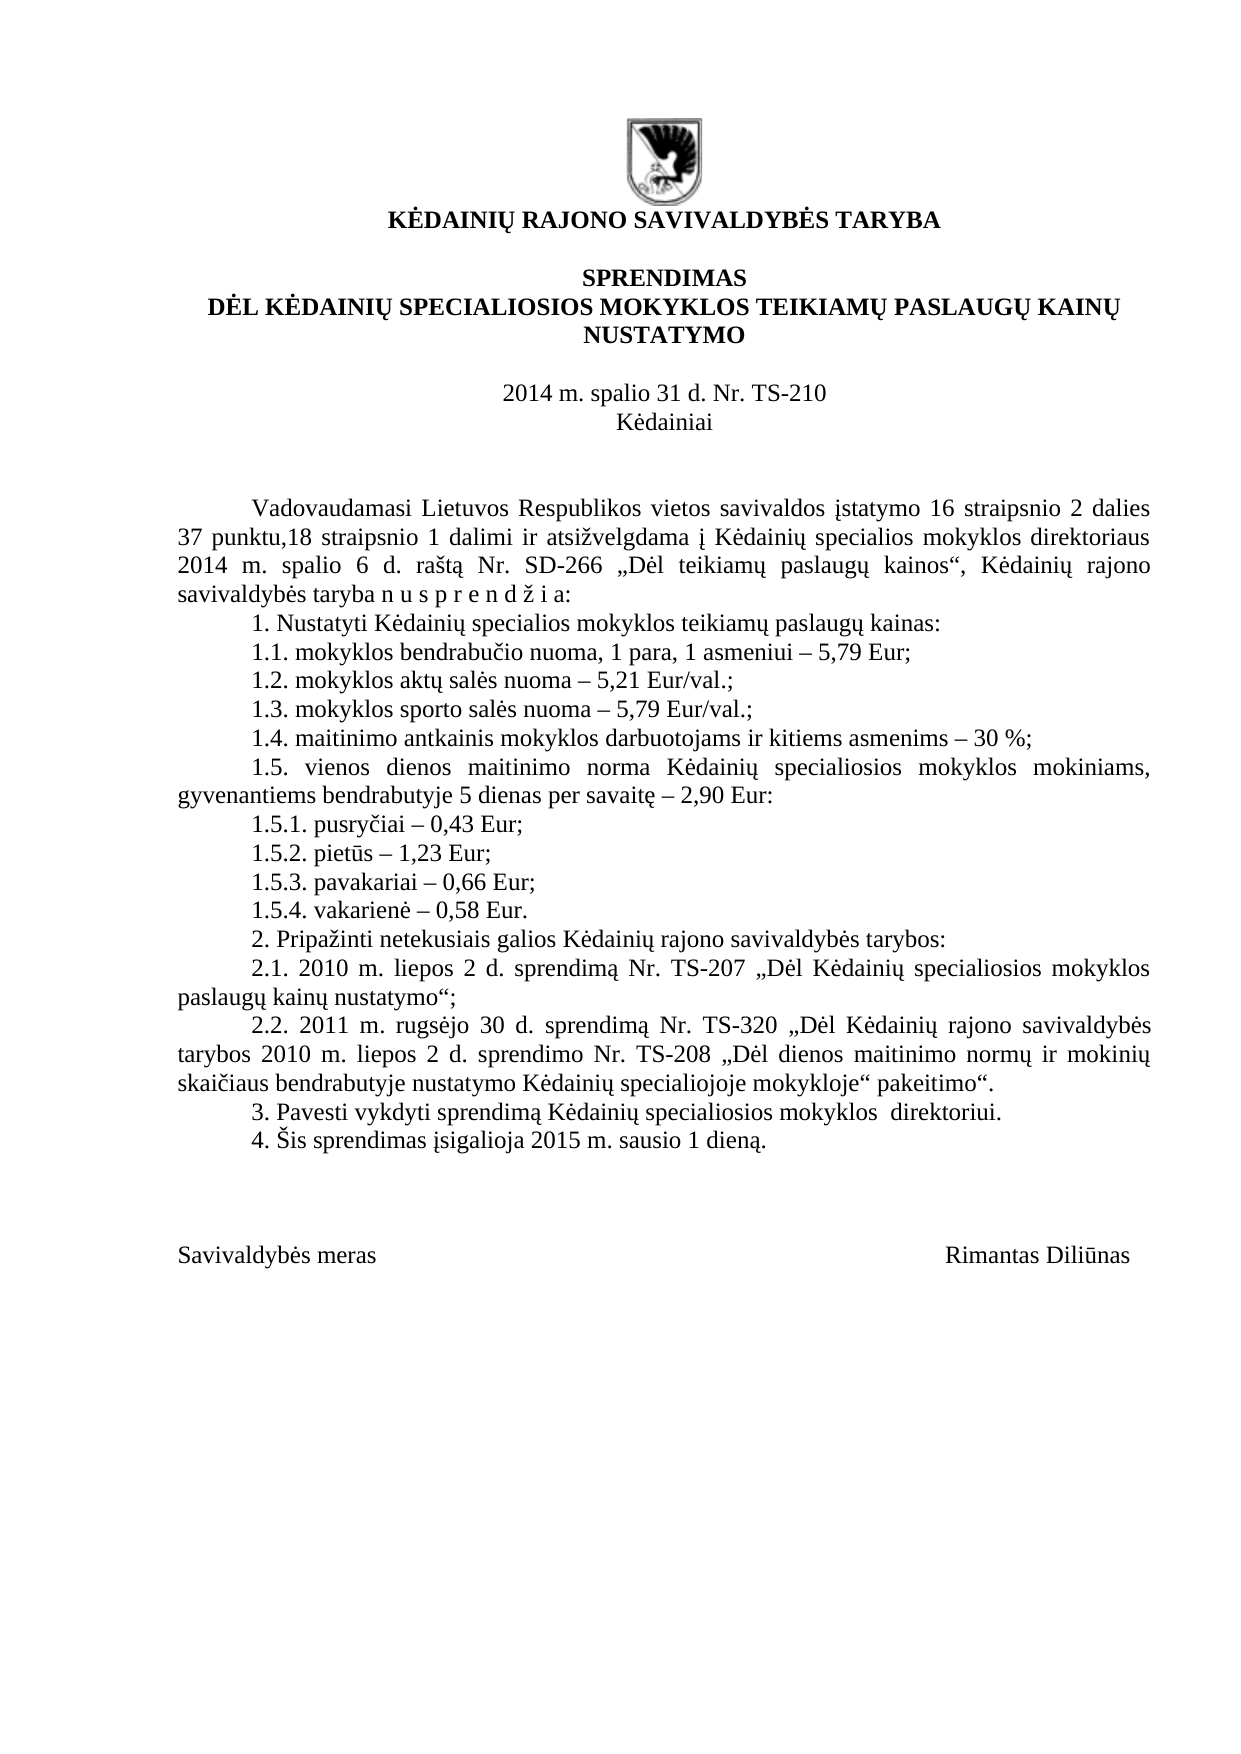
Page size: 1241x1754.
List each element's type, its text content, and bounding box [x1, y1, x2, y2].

text KĖDAINIŲ RAJONO SAVIVALDYBĖS TARYBA [177, 206, 1152, 234]
text 1.5.2. pietūs – 1,23 Eur; [177, 838, 1152, 867]
text 2. Pripažinti netekusiais galios Kėdainių rajono savivaldybės tarybos: [177, 924, 1152, 953]
text 2014 m. spalio 31 d. Nr. TS-210 [177, 378, 1152, 407]
text Kėdainiai [177, 407, 1152, 436]
text Vadovaudamasi Lietuvos Respublikos vietos savivaldos įstatymo 16 straipsnio 2 dalies 37 punktu,18 straipsnio 1 dalimi ir atsižvelgdama į Kėdainių specialios mokyklos direktoriaus 2014 m. spalio 6 d. raštą Nr. SD-266 „Dėl teikiamų paslaugų kainos“, Kėdainių rajono savivaldybės taryba n u s p r e n d ž i a: [177, 493, 1152, 608]
text 1.4. maitinimo antkainis mokyklos darbuotojams ir kitiems asmenims – 30 %; [177, 723, 1152, 752]
text 1.2. mokyklos aktų salės nuoma – 5,21 Eur/val.; [177, 666, 1152, 694]
text 1.5.3. pavakariai – 0,66 Eur; [177, 867, 1152, 896]
text 3. Pavesti vykdyti sprendimą Kėdainių specialiosios mokyklos direktoriui. [177, 1097, 1152, 1126]
text 1. Nustatyti Kėdainių specialios mokyklos teikiamų paslaugų kainas: [177, 608, 1152, 637]
text 2.1. 2010 m. liepos 2 d. sprendimą Nr. TS-207 „Dėl Kėdainių specialiosios mokyklos paslaugų kainų nustatymo“; [177, 953, 1152, 1011]
text Savivaldybės meras Rimantas Diliūnas [177, 1241, 1152, 1269]
text 1.5.4. vakarienė – 0,58 Eur. [177, 896, 1152, 924]
text 1.3. mokyklos sporto salės nuoma – 5,79 Eur/val.; [177, 694, 1152, 723]
text 1.1. mokyklos bendrabučio nuoma, 1 para, 1 asmeniui – 5,79 Eur; [177, 637, 1152, 666]
text DĖL KĖDAINIŲ SPECIALIOSIOS MOKYKLOS TEIKIAMŲ PASLAUGŲ KAINŲ NUSTATYMO [177, 292, 1152, 349]
text 1.5. vienos dienos maitinimo norma Kėdainių specialiosios mokyklos mokiniams, gyvenantiems bendrabutyje 5 dienas per savaitę – 2,90 Eur: [177, 752, 1152, 809]
text 1.5.1. pusryčiai – 0,43 Eur; [177, 809, 1152, 838]
text 4. Šis sprendimas įsigalioja 2015 m. sausio 1 dieną. [177, 1126, 1152, 1154]
text SPRENDIMAS [177, 263, 1152, 292]
text 2.2. 2011 m. rugsėjo 30 d. sprendimą Nr. TS-320 „Dėl Kėdainių rajono savivaldybės tarybos 2010 m. liepos 2 d. sprendimo Nr. TS-208 „Dėl dienos maitinimo normų ir mokinių skaičiaus bendrabutyje nustatymo Kėdainių specialiojoje mokykloje“ pakeitimo“. [177, 1011, 1152, 1097]
